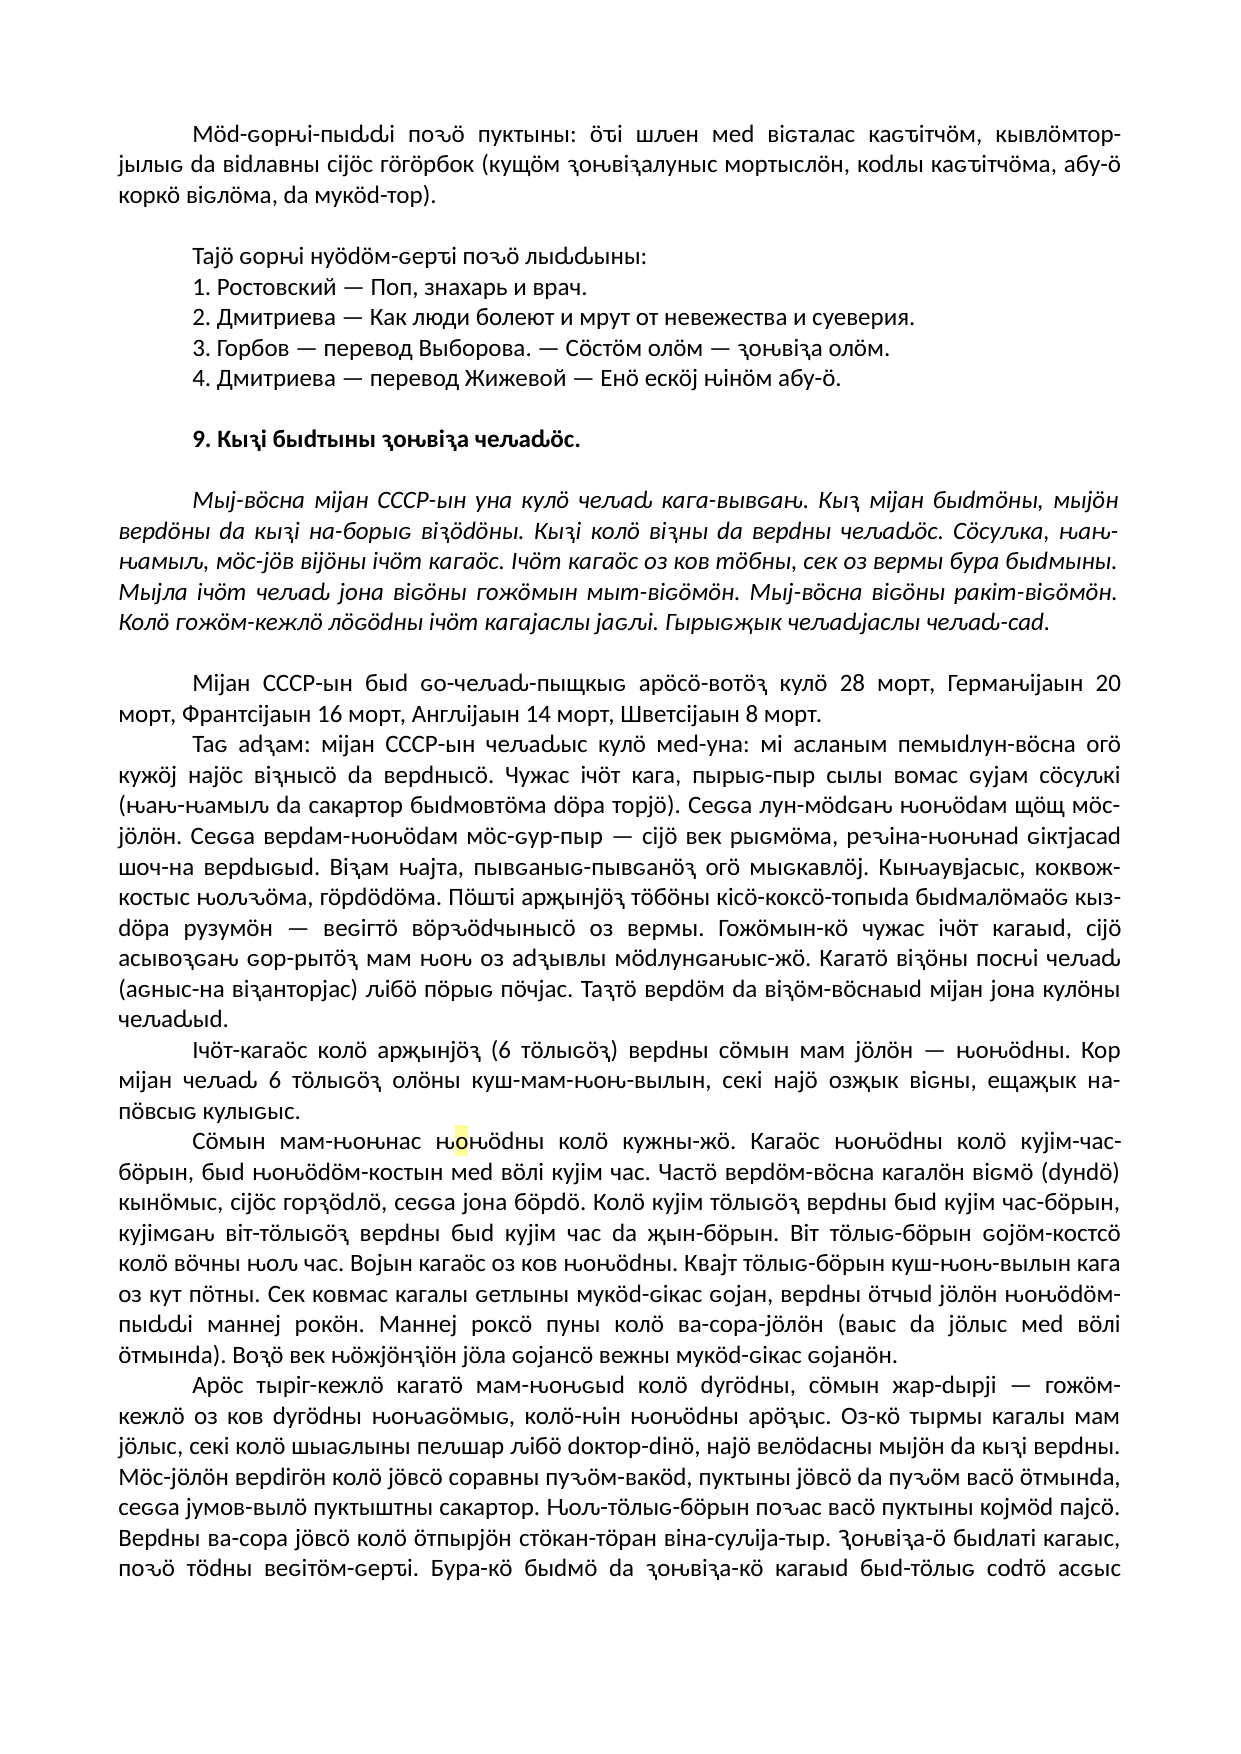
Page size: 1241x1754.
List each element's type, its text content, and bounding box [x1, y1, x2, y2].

text Сӧмын мам-ԋоԋнас ԋоԋӧԁны колӧ кужны-жӧ. Кагаӧс ԋоԋӧԁны колӧ кујім-час-бӧрын, быԁ ԋоԋӧԁӧм-костын меԁ вӧлі кујім час. Частӧ верԁӧм-вӧсна кагалӧн віԍмӧ (ԁунԁӧ) кынӧмыс, сіјӧс горԇӧԁлӧ, сеԍԍа јона бӧрԁӧ. Колӧ кујім тӧлыԍӧԇ верԁны быԁ кујім час-бӧрын, кујімԍаԋ віт-тӧлыԍӧԇ верԁны быԁ кујім час ԁа җын-бӧрын. Віт тӧлыԍ-бӧрын ԍојӧм-костсӧ колӧ вӧчны ԋоԉ час. Војын кагаӧс оз ков ԋоԋӧԁны. Квајт тӧлыԍ-бӧрын куш-ԋоԋ-вылын кага оз кут пӧтны. Сек ковмас кагалы ԍетлыны мукӧԁ-ԍікас ԍојан, верԁны ӧтчыԁ јӧлӧн ԋоԋӧԁӧм-пыԃԃі маннеј рокӧн. Маннеј роксӧ пуны колӧ ва-сора-јӧлӧн (ваыс ԁа јӧлыс меԁ вӧлі ӧтмынԁа). Воԇӧ век ԋӧжјӧнԇіӧн јӧла ԍојансӧ вежны мукӧԁ-ԍікас ԍојанӧн. [118, 1125, 1122, 1369]
text 4. Дмитриева — перевод Жижевой — Енӧ ескӧј ԋінӧм абу-ӧ. [118, 362, 1122, 393]
text Ічӧт-кагаӧс колӧ арҗынјӧԇ (6 тӧлыԍӧԇ) верԁны сӧмын мам јӧлӧн — ԋоԋӧԁны. Кор міјан чеԉаԃ 6 тӧлыԍӧԇ олӧны куш-мам-ԋоԋ-вылын, секі најӧ озҗык віԍны, ещаҗык на-пӧвсыԍ кулыԍыс. [118, 1034, 1122, 1125]
text 3. Горбов — перевод Выборова. — Сӧстӧм олӧм — ԇоԋвіԇа олӧм. [118, 332, 1122, 362]
text Міјан СССР-ын быԁ ԍо-чеԉаԃ-пыщкыԍ арӧсӧ-вотӧԇ кулӧ 28 морт, Гермаԋіјаын 20 морт, Франтсіјаын 16 морт, Ангԉіјаын 14 морт, Шветсіјаын 8 морт. [118, 667, 1122, 728]
text Мыј-вӧсна міјан СССР-ын уна кулӧ чеԉаԃ кага-вывԍаԋ. Кыԇ міјан быԁтӧны, мыјӧн верԁӧны ԁа кыԇі на-борыԍ віԇӧԁӧны. Кыԇі колӧ віԇны ԁа верԁны чеԉаԃӧс. Сӧсуԉка, ԋаԋ-ԋамыԉ, мӧс-јӧв віјӧны ічӧт кагаӧс. Ічӧт кагаӧс оз ков тӧбны, сек оз вермы бура быԁмыны. Мыјла ічӧт чеԉаԃ јона віԍӧны гожӧмын мыт-віԍӧмӧн. Мыј-вӧсна віԍӧны ракіт-віԍӧмӧн. Колӧ гожӧм-кежлӧ лӧԍӧԁны ічӧт кагајаслы јаԍԉі. Гырыԍҗык чеԉаԃјаслы чеԉаԃ-саԁ. [118, 484, 1122, 637]
text 9. Кыԇі быԁтыны ԇоԋвіԇа чеԉаԃӧс. [118, 423, 1122, 454]
text Мӧԁ-ԍорԋі-пыԃԃі поԅӧ пуктыны: ӧԏі шԉен меԁ віԍталас каԍԏітчӧм, кывлӧмтор-јылыԍ ԁа віԁлавны сіјӧс гӧгӧрбок (кущӧм ԇоԋвіԇалуныс мортыслӧн, коԁлы каԍԏітчӧма, абу-ӧ коркӧ віԍлӧма, ԁа мукӧԁ-тор). [118, 118, 1122, 210]
text 1. Ростовский — Поп, знахарь и врач. [118, 271, 1122, 301]
text 2. Дмитриева — Как люди болеют и мрут от невежества и суеверия. [118, 301, 1122, 332]
text Тајӧ ԍорԋі нуӧԁӧм-ԍерԏі поԅӧ лыԃԃыны: [118, 240, 1122, 271]
text Арӧс тыріг-кежлӧ кагатӧ мам-ԋоԋԍыԁ колӧ ԁугӧԁны, сӧмын жар-ԁырјі — гожӧм-кежлӧ оз ков ԁугӧԁны ԋоԋаԍӧмыԍ, колӧ-ԋін ԋоԋӧԁны арӧԇыс. Оз-кӧ тырмы кагалы мам јӧлыс, секі колӧ шыаԍлыны пеԉшар ԉібӧ ԁоктор-ԁінӧ, најӧ велӧԁасны мыјӧн ԁа кыԇі верԁны. Мӧс-јӧлӧн верԁігӧн колӧ јӧвсӧ соравны пуԅӧм-вакӧԁ, пуктыны јӧвсӧ ԁа пуԅӧм васӧ ӧтмынԁа, сеԍԍа јумов-вылӧ пуктыштны сакартор. Ԋоԉ-тӧлыԍ-бӧрын поԅас васӧ пуктыны којмӧԁ пајсӧ. Верԁны ва-сора јӧвсӧ колӧ ӧтпырјӧн стӧкан-тӧран віна-суԉіја-тыр. Ԇоԋвіԇа-ӧ быԁлаті кагаыс, поԅӧ тӧԁны веԍітӧм-ԍерԏі. Бура-кӧ быԁмӧ ԁа ԇоԋвіԇа-кӧ кагаыԁ быԁ-тӧлыԍ соԁтӧ асԍыс [118, 1369, 1122, 1583]
text Таԍ аԁԇам: міјан СССР-ын чеԉаԃыс кулӧ меԁ-уна: мі асланым пемыԁлун-вӧсна огӧ кужӧј најӧс віԇнысӧ ԁа верԁнысӧ. Чужас ічӧт кага, пырыԍ-пыр сылы вомас ԍујам сӧсуԉкі (ԋаԋ-ԋамыԉ ԁа сакартор быԁмовтӧма ԁӧра торјӧ). Сеԍԍа лун-мӧԁԍаԋ ԋоԋӧԁам щӧщ мӧс-јӧлӧн. Сеԍԍа верԁам-ԋоԋӧԁам мӧс-ԍур-пыр — сіјӧ век рыԍмӧма, реԅіна-ԋоԋнаԁ ԍіктјасаԁ шоч-на верԁыԍыԁ. Віԇам ԋајта, пывԍаныԍ-пывԍанӧԇ огӧ мыԍкавлӧј. Кыԋаувјасыс, коквож-костыс ԋоԉԅӧма, гӧрԁӧԁӧма. Пӧшԏі арҗынјӧԇ тӧбӧны кісӧ-коксӧ-топыԁа быԁмалӧмаӧԍ кыз-ԁӧра рузумӧн — веԍігтӧ вӧрԅӧԁчынысӧ оз вермы. Гожӧмын-кӧ чужас ічӧт кагаыԁ, сіјӧ асывоԇԍаԋ ԍор-рытӧԇ мам ԋоԋ оз аԁԇывлы мӧԁлунԍаԋыс-жӧ. Кагатӧ віԇӧны посԋі чеԉаԃ (аԍныс-на віԇанторјас) ԉібӧ пӧрыԍ пӧчјас. Таԇтӧ верԁӧм ԁа віԇӧм-вӧснаыԁ міјан јона кулӧны чеԉаԃыԁ. [118, 728, 1122, 1034]
